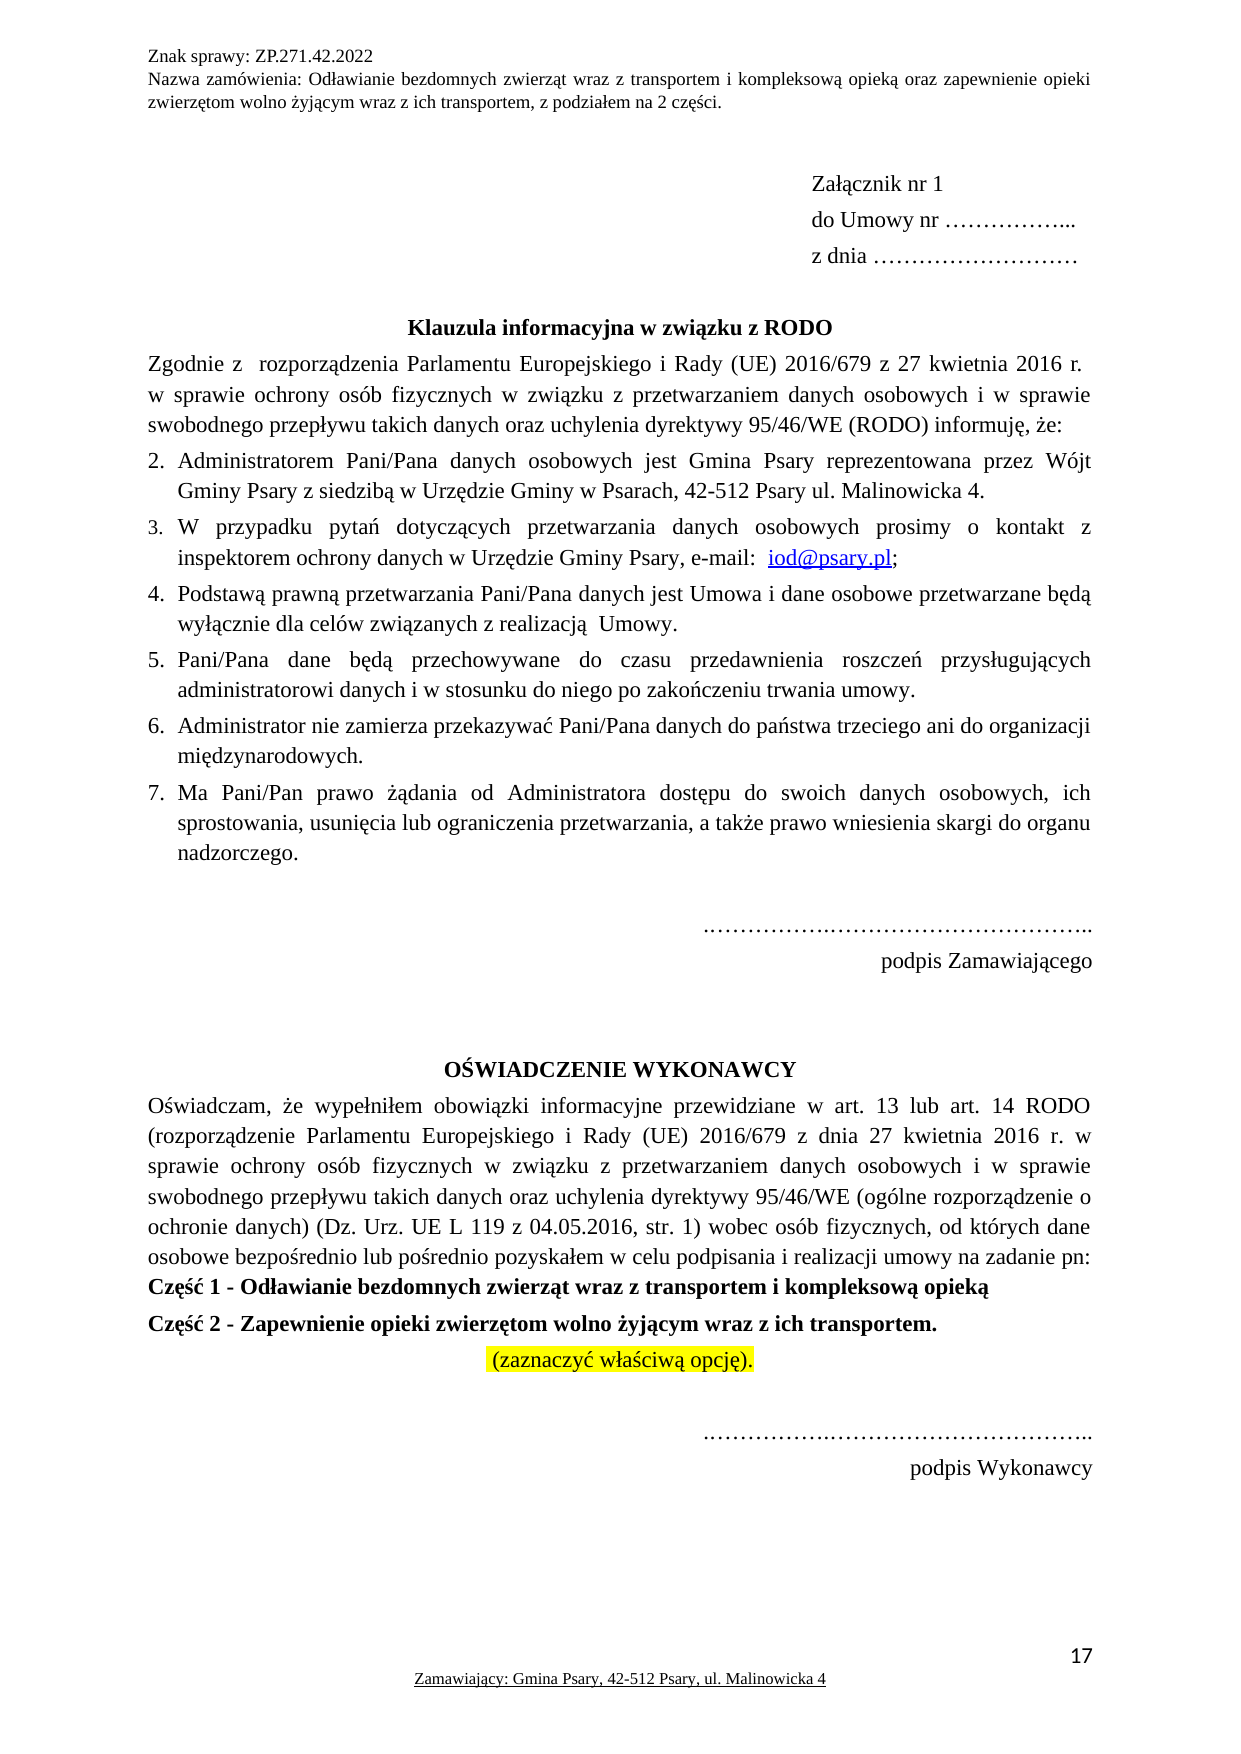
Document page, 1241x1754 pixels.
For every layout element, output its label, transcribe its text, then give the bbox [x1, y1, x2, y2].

list W przypadku pytań dotyczących przetwarzania danych osobowych prosimy o kontakt z inspektorem ochrony danych w Urzędzie Gminy Psary, e-mail: iod@psary.pl; [148, 513, 1093, 570]
list Administratorem Pani/Pana danych osobowych jest Gmina Psary reprezentowana przez Wójt Gminy Psary z siedzibą w Urzędzie Gminy w Psarach, 42-512 Psary ul. Malinowicka 4. [148, 447, 1093, 503]
list .…………….…………………………….. [193, 911, 1093, 938]
list Oświadczam, że wypełniłem obowiązki informacyjne przewidziane w art. 13 lub art. 14 RODO (rozporządzenie Parlamentu Europejskiego i Rady (UE) 2016/679 z dnia 27 kwietnia 2016 r. w sprawie ochrony osób fizycznych w związku z przetwarzaniem danych osobowych i w sprawie swobodnego przepływu takich danych oraz uchylenia dyrektywy 95/46/WE (ogólne rozporządzenie o ochronie danych) (Dz. Urz. UE L 119 z 04.05.2016, str. 1) wobec osób fizycznych, od których dane osobowe bezpośrednio lub pośrednio pozyskałem w celu podpisania i realizacji umowy na zadanie pn: Część 1 - Odławianie bezdomnych zwierząt wraz z transportem i kompleksową opieką [148, 1092, 1093, 1300]
list Podstawą prawną przetwarzania Pani/Pana danych jest Umowa i dane osobowe przetwarzane będą wyłącznie dla celów związanych z realizacją Umowy. [148, 580, 1093, 636]
list Pani/Pana dane będą przechowywane do czasu przedawnienia roszczeń przysługujących administratorowi danych i w stosunku do niego po zakończeniu trwania umowy. [148, 646, 1093, 703]
text z dnia ……………………… [811, 242, 1093, 268]
text do Umowy nr ……………... [811, 206, 1093, 232]
list Administrator nie zamierza przekazywać Pani/Pana danych do państwa trzeciego ani do organizacji międzynarodowych. [148, 712, 1093, 769]
text Zgodnie z rozporządzenia Parlamentu Europejskiego i Rady (UE) 2016/679 z 27 kwietnia 2016 r. w sprawie ochrony osób fizycznych w związku z przetwarzaniem danych osobowych i w sprawie swobodnego przepływu takich danych oraz uchylenia dyrektywy 95/46/WE (RODO) informuję, że: [148, 350, 1093, 437]
list Część 2 - Zapewnienie opieki zwierzętom wolno żyjącym wraz z ich transportem. [148, 1309, 1093, 1336]
text Klauzula informacyjna w związku z RODO [148, 314, 1093, 341]
list (zaznaczyć właściwą opcję). [148, 1346, 1093, 1372]
list podpis Zamawiającego [193, 948, 1093, 974]
list OŚWIADCZENIE WYKONAWCY [148, 1056, 1093, 1082]
text Załącznik nr 1 [811, 170, 1093, 196]
list .…………….…………………………….. [221, 1418, 1093, 1444]
list Ma Pani/Pan prawo żądania od Administratora dostępu do swoich danych osobowych, ich sprostowania, usunięcia lub ograniczenia przetwarzania, a także prawo wniesienia skargi do organu nadzorczego. [148, 779, 1093, 866]
list podpis Wykonawcy [148, 1454, 1093, 1481]
